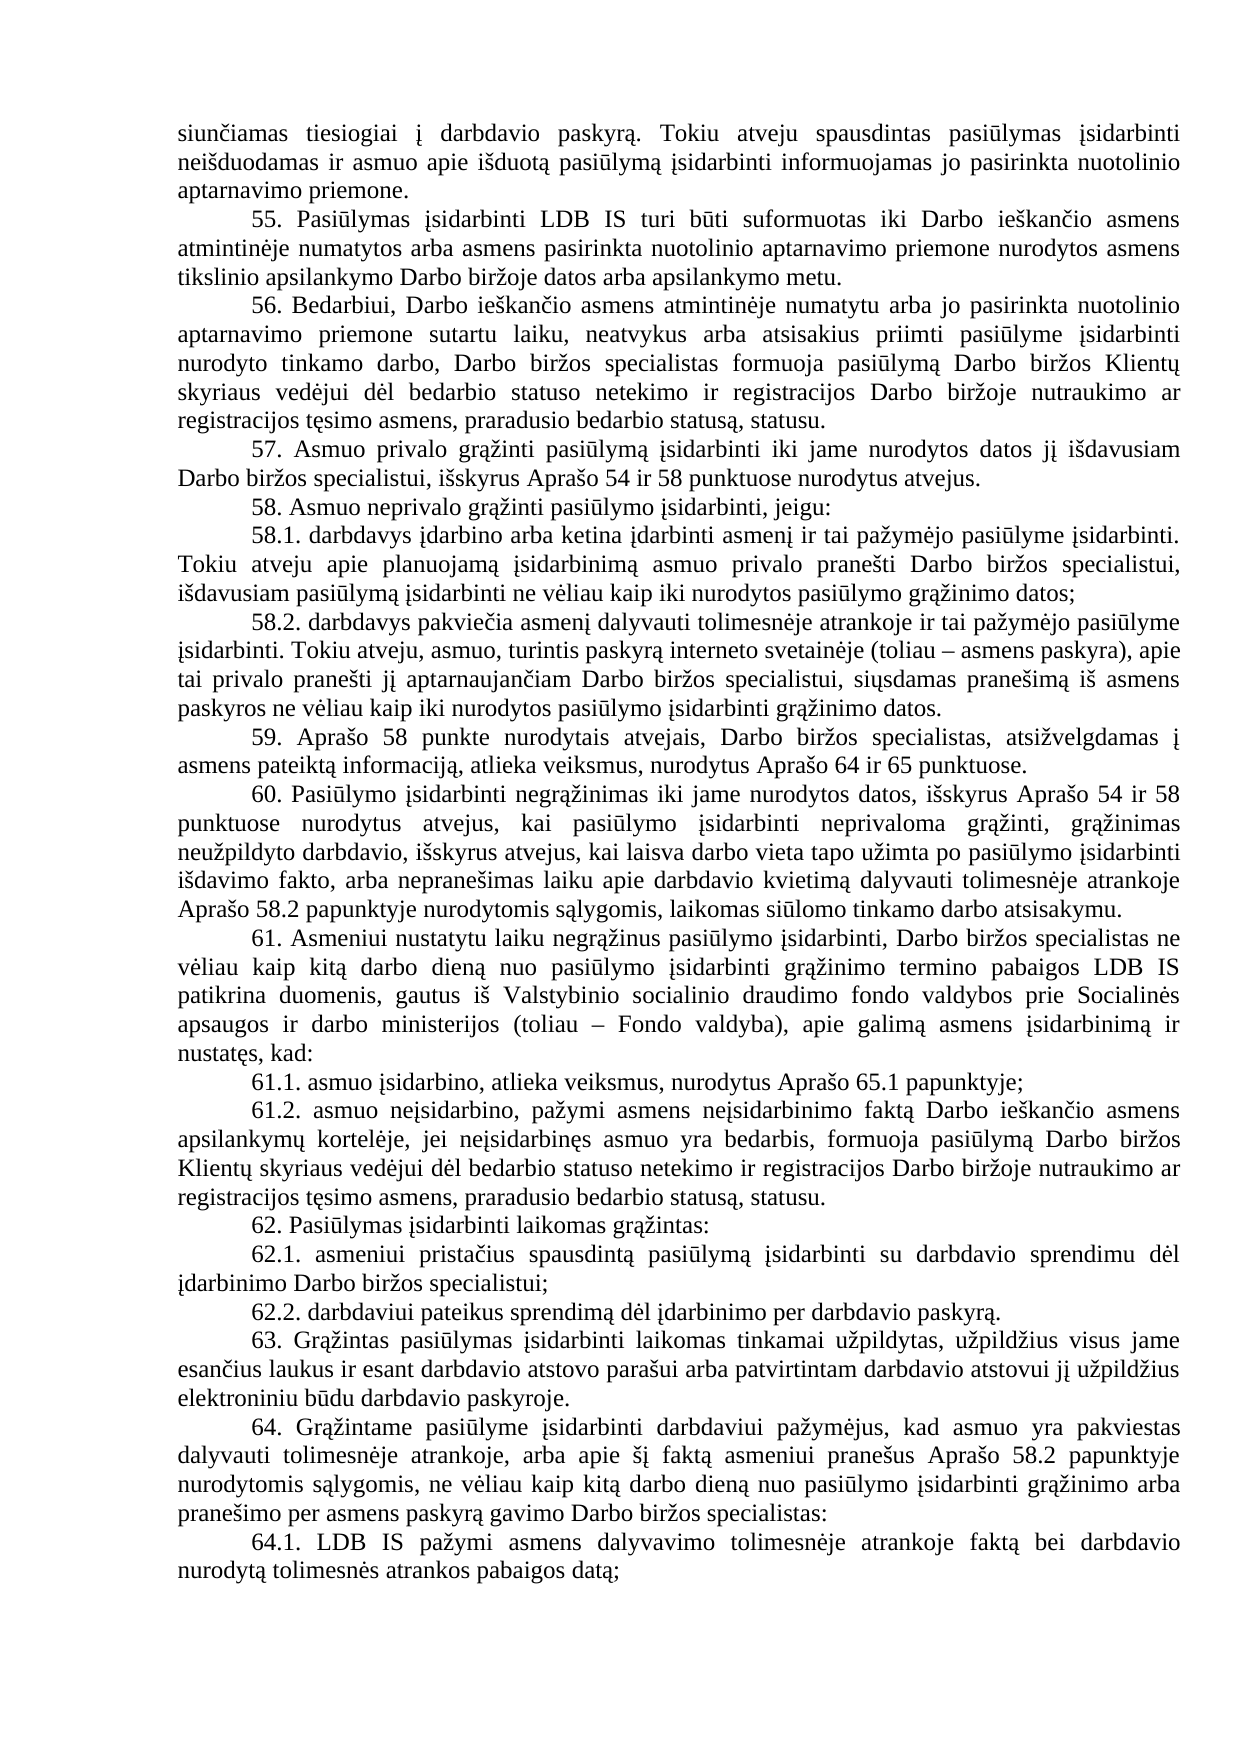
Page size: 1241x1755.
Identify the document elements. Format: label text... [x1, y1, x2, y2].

text 58.2. darbdavys pakviečia asmenį dalyvauti tolimesnėje atrankoje ir tai pažymėjo pasiūlyme įsidarbinti. Tokiu atveju, asmuo, turintis paskyrą interneto svetainėje (toliau – asmens paskyra), apie tai privalo pranešti jį aptarnaujančiam Darbo biržos specialistui, siųsdamas pranešimą iš asmens paskyros ne vėliau kaip iki nurodytos pasiūlymo įsidarbinti grąžinimo datos. [177, 607, 1181, 722]
text 57. Asmuo privalo grąžinti pasiūlymą įsidarbinti iki jame nurodytos datos jį išdavusiam Darbo biržos specialistui, išskyrus Aprašo 54 ir 58 punktuose nurodytus atvejus. [177, 434, 1181, 492]
text 60. Pasiūlymo įsidarbinti negrąžinimas iki jame nurodytos datos, išskyrus Aprašo 54 ir 58 punktuose nurodytus atvejus, kai pasiūlymo įsidarbinti neprivaloma grąžinti, grąžinimas neužpildyto darbdavio, išskyrus atvejus, kai laisva darbo vieta tapo užimta po pasiūlymo įsidarbinti išdavimo fakto, arba nepranešimas laiku apie darbdavio kvietimą dalyvauti tolimesnėje atrankoje Aprašo 58.2 papunktyje nurodytomis sąlygomis, laikomas siūlomo tinkamo darbo atsisakymu. [177, 779, 1181, 923]
text 58.1. darbdavys įdarbino arba ketina įdarbinti asmenį ir tai pažymėjo pasiūlyme įsidarbinti. Tokiu atveju apie planuojamą įsidarbinimą asmuo privalo pranešti Darbo biržos specialistui, išdavusiam pasiūlymą įsidarbinti ne vėliau kaip iki nurodytos pasiūlymo grąžinimo datos; [177, 521, 1181, 607]
text 64. Grąžintame pasiūlyme įsidarbinti darbdaviui pažymėjus, kad asmuo yra pakviestas dalyvauti tolimesnėje atrankoje, arba apie šį faktą asmeniui pranešus Aprašo 58.2 papunktyje nurodytomis sąlygomis, ne vėliau kaip kitą darbo dieną nuo pasiūlymo įsidarbinti grąžinimo arba pranešimo per asmens paskyrą gavimo Darbo biržos specialistas: [177, 1412, 1181, 1527]
text 56. Bedarbiui, Darbo ieškančio asmens atmintinėje numatytu arba jo pasirinkta nuotolinio aptarnavimo priemone sutartu laiku, neatvykus arba atsisakius priimti pasiūlyme įsidarbinti nurodyto tinkamo darbo, Darbo biržos specialistas formuoja pasiūlymą Darbo biržos Klientų skyriaus vedėjui dėl bedarbio statuso netekimo ir registracijos Darbo biržoje nutraukimo ar registracijos tęsimo asmens, praradusio bedarbio statusą, statusu. [177, 291, 1181, 434]
text 63. Grąžintas pasiūlymas įsidarbinti laikomas tinkamai užpildytas, užpildžius visus jame esančius laukus ir esant darbdavio atstovo parašui arba patvirtintam darbdavio atstovui jį užpildžius elektroniniu būdu darbdavio paskyroje. [177, 1326, 1181, 1412]
text 58. Asmuo neprivalo grąžinti pasiūlymo įsidarbinti, jeigu: [177, 492, 1181, 521]
text 55. Pasiūlymas įsidarbinti LDB IS turi būti suformuotas iki Darbo ieškančio asmens atmintinėje numatytos arba asmens pasirinkta nuotolinio aptarnavimo priemone nurodytos asmens tikslinio apsilankymo Darbo biržoje datos arba apsilankymo metu. [177, 204, 1181, 291]
text 61. Asmeniui nustatytu laiku negrąžinus pasiūlymo įsidarbinti, Darbo biržos specialistas ne vėliau kaip kitą darbo dieną nuo pasiūlymo įsidarbinti grąžinimo termino pabaigos LDB IS patikrina duomenis, gautus iš Valstybinio socialinio draudimo fondo valdybos prie Socialinės apsaugos ir darbo ministerijos (toliau – Fondo valdyba), apie galimą asmens įsidarbinimą ir nustatęs, kad: [177, 923, 1181, 1067]
text 61.1. asmuo įsidarbino, atlieka veiksmus, nurodytus Aprašo 65.1 papunktyje; [177, 1067, 1181, 1096]
text 62.1. asmeniui pristačius spausdintą pasiūlymą įsidarbinti su darbdavio sprendimu dėl įdarbinimo Darbo biržos specialistui; [177, 1239, 1181, 1297]
text 61.2. asmuo neįsidarbino, pažymi asmens neįsidarbinimo faktą Darbo ieškančio asmens apsilankymų kortelėje, jei neįsidarbinęs asmuo yra bedarbis, formuoja pasiūlymą Darbo biržos Klientų skyriaus vedėjui dėl bedarbio statuso netekimo ir registracijos Darbo biržoje nutraukimo ar registracijos tęsimo asmens, praradusio bedarbio statusą, statusu. [177, 1096, 1181, 1211]
text 62. Pasiūlymas įsidarbinti laikomas grąžintas: [177, 1211, 1181, 1239]
text 59. Aprašo 58 punkte nurodytais atvejais, Darbo biržos specialistas, atsižvelgdamas į asmens pateiktą informaciją, atlieka veiksmus, nurodytus Aprašo 64 ir 65 punktuose. [177, 722, 1181, 779]
text 64.1. LDB IS pažymi asmens dalyvavimo tolimesnėje atrankoje faktą bei darbdavio nurodytą tolimesnės atrankos pabaigos datą; [177, 1527, 1181, 1584]
text 62.2. darbdaviui pateikus sprendimą dėl įdarbinimo per darbdavio paskyrą. [177, 1297, 1181, 1326]
text siunčiamas tiesiogiai į darbdavio paskyrą. Tokiu atveju spausdintas pasiūlymas įsidarbinti neišduodamas ir asmuo apie išduotą pasiūlymą įsidarbinti informuojamas jo pasirinkta nuotolinio aptarnavimo priemone. [177, 118, 1181, 204]
